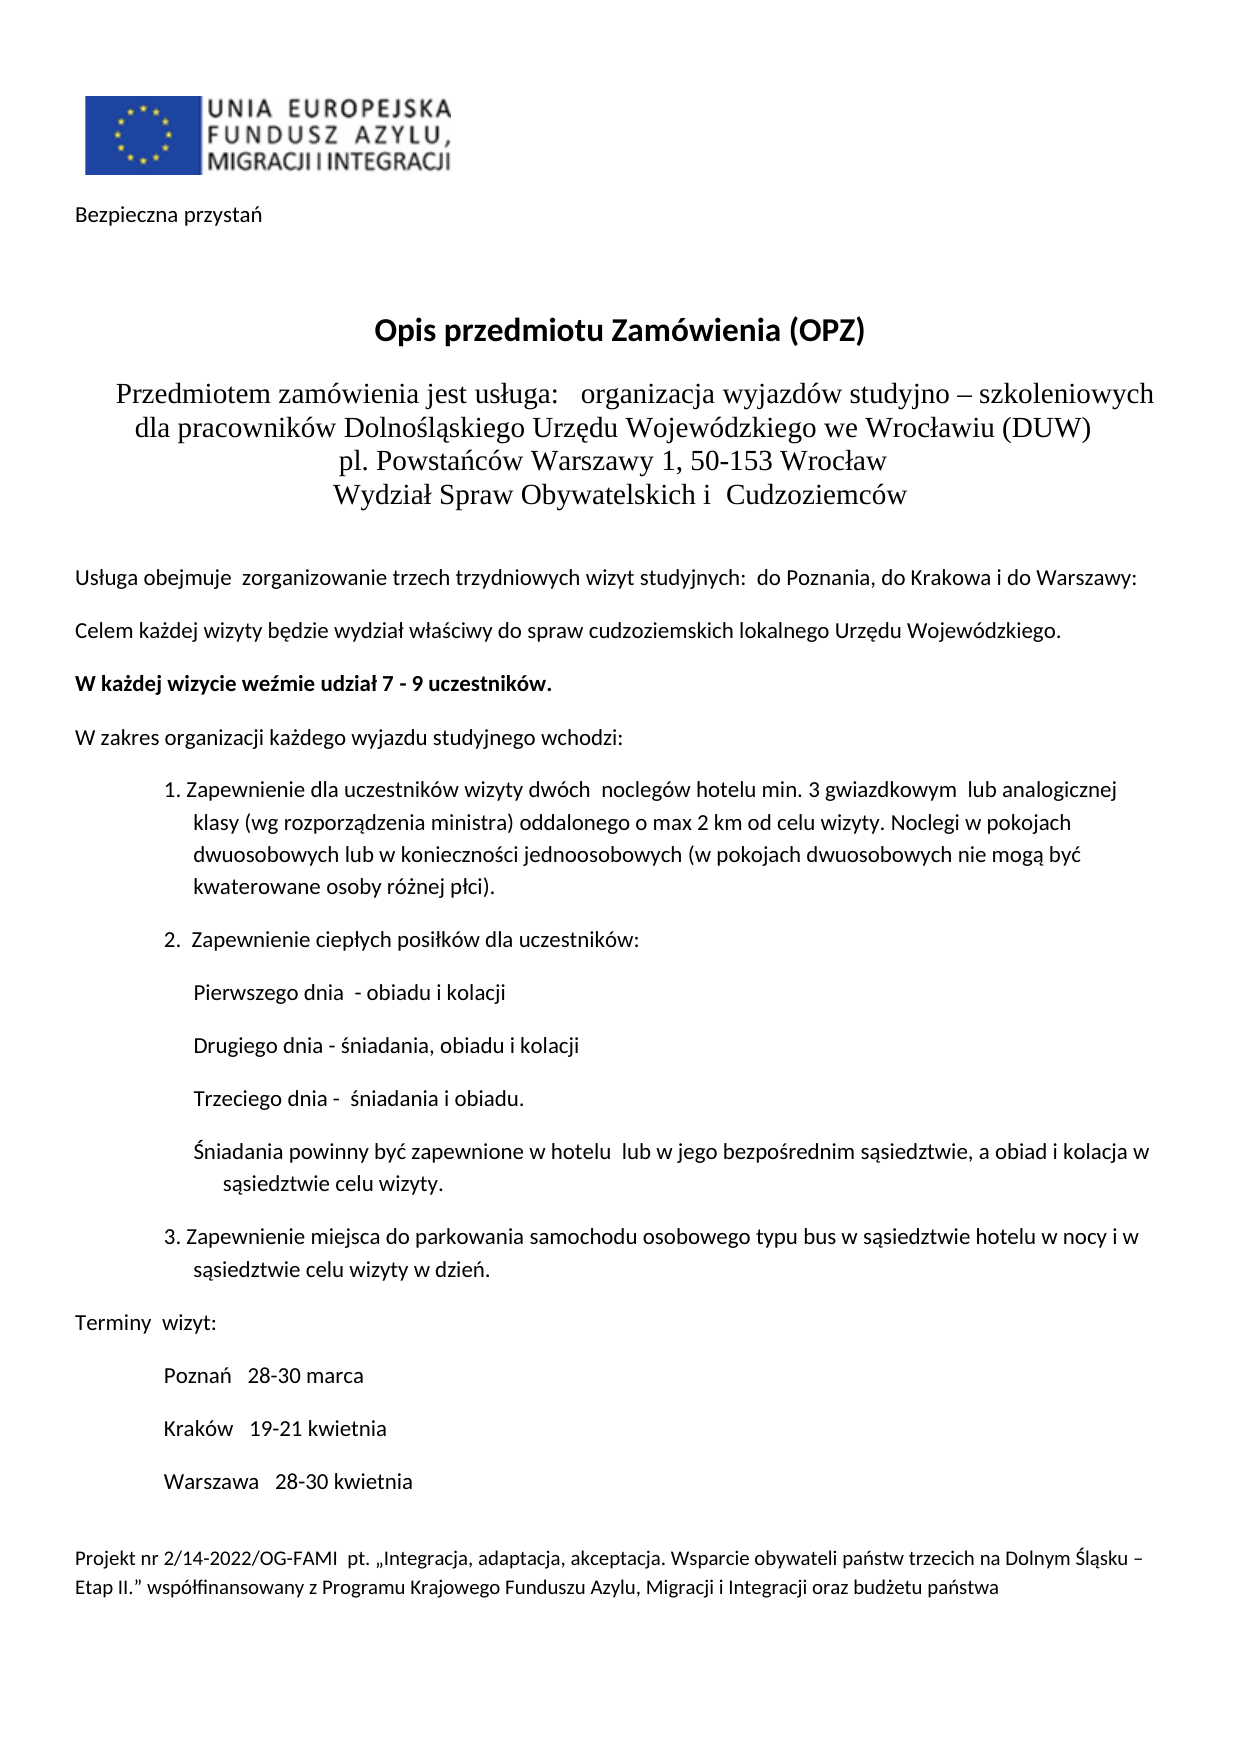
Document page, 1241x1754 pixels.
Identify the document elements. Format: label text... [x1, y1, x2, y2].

text 2. Zapewnienie ciepłych posiłków dla uczestników: [164, 925, 1165, 953]
text 1. Zapewnienie dla uczestników wizyty dwóch noclegów hotelu min. 3 gwiazdkowym lub analogicznej klasy (wg rozporządzenia ministra) oddalonego o max 2 km od celu wizyty. Noclegi w pokojach dwuosobowych lub w konieczności jednoosobowych (w pokojach dwuosobowych nie mogą być kwaterowane osoby różnej płci). [164, 776, 1165, 900]
text Poznań 28-30 marca [164, 1361, 1165, 1389]
text W każdej wizycie weźmie udział 7 - 9 uczestników. [75, 669, 1165, 698]
text 3. Zapewnienie miejsca do parkowania samochodu osobowego typu bus w sąsiedztwie hotelu w nocy i w sąsiedztwie celu wizyty w dzień. [164, 1222, 1165, 1283]
text Kraków 19-21 kwietnia [164, 1414, 1165, 1442]
text Śniadania powinny być zapewnione w hotelu lub w jego bezpośrednim sąsiedztwie, a obiad i kolacja w sąsiedztwie celu wizyty. [193, 1137, 1165, 1197]
text Trzeciego dnia - śniadania i obiadu. [193, 1084, 1165, 1112]
text Warszawa 28-30 kwietnia [164, 1467, 1165, 1495]
text Pierwszego dnia - obiadu i kolacji [193, 978, 1165, 1006]
text Opis przedmiotu Zamówienia (OPZ) [75, 309, 1165, 349]
text Celem każdej wizyty będzie wydział właściwy do spraw cudzoziemskich lokalnego Urzędu Wojewódzkiego. [75, 617, 1165, 644]
text W zakres organizacji każdego wyjazdu studyjnego wchodzi: [75, 723, 1165, 751]
text Drugiego dnia - śniadania, obiadu i kolacji [193, 1031, 1165, 1059]
text Usługa obejmuje zorganizowanie trzech trzydniowych wizyt studyjnych: do Poznania, do Krakowa i do Warszawy: [75, 563, 1165, 592]
text Terminy wizyt: [75, 1308, 1165, 1336]
text Przedmiotem zamówienia jest usługa: organizacja wyjazdów studyjno – szkoleniowych dla pracowników Dolnośląskiego Urzędu Wojewódzkiego we Wrocławiu (DUW) pl. Powstańców Warszawy 1, 50-153 Wrocław Wydział Spraw Obywatelskich i Cudzoziemców [75, 376, 1165, 511]
